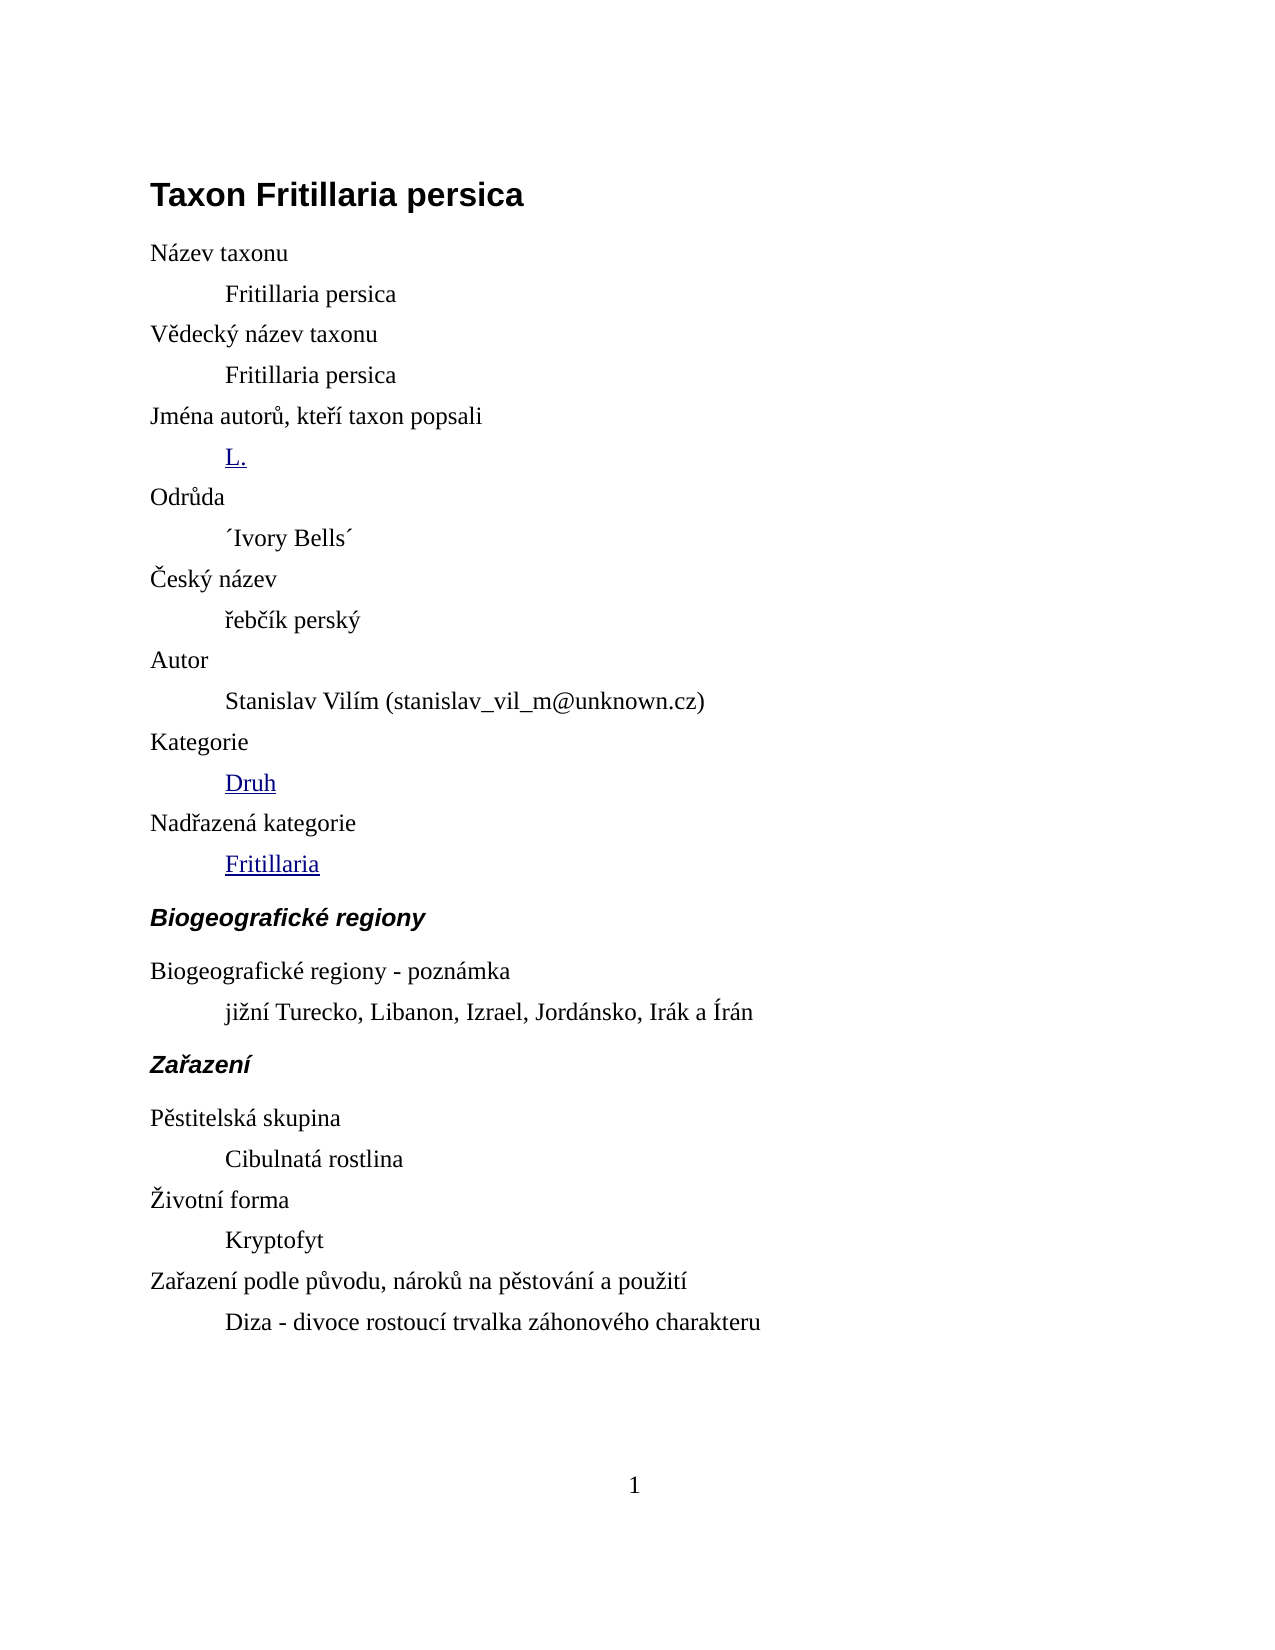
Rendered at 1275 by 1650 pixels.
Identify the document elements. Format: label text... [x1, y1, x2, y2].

text Pěstitelská skupina [150, 1103, 1125, 1132]
text Fritillaria persica [225, 360, 1125, 389]
subtitle Taxon Fritillaria persica [150, 175, 1125, 214]
text Autor [150, 645, 1125, 674]
text Český název [150, 564, 1125, 593]
text jižní Turecko, Libanon, Izrael, Jordánsko, Irák a Írán [225, 997, 1125, 1025]
text Kategorie [150, 727, 1125, 756]
text Kryptofyt [225, 1226, 1125, 1254]
text Odrůda [150, 482, 1125, 511]
subtitle Zařazení [150, 1050, 1125, 1079]
text Nadřazená kategorie [150, 808, 1125, 837]
text Biogeografické regiony - poznámka [150, 956, 1125, 984]
text Zařazení podle původu, nároků na pěstování a použití [150, 1266, 1125, 1295]
text Jména autorů, kteří taxon popsali [150, 401, 1125, 430]
text Název taxonu [150, 238, 1125, 267]
text Fritillaria [225, 849, 1125, 878]
text Fritillaria persica [225, 279, 1125, 308]
text Životní forma [150, 1185, 1125, 1213]
text řebčík perský [225, 605, 1125, 633]
text L. [225, 442, 1125, 471]
text ´Ivory Bells´ [225, 523, 1125, 552]
text Vědecký název taxonu [150, 319, 1125, 348]
text Druh [225, 768, 1125, 796]
text Stanislav Vilím (stanislav_vil_m@unknown.cz) [225, 686, 1125, 715]
text Cibulnatá rostlina [225, 1144, 1125, 1173]
text Diza - divoce rostoucí trvalka záhonového charakteru [225, 1307, 1125, 1336]
subtitle Biogeografické regiony [150, 903, 1125, 931]
